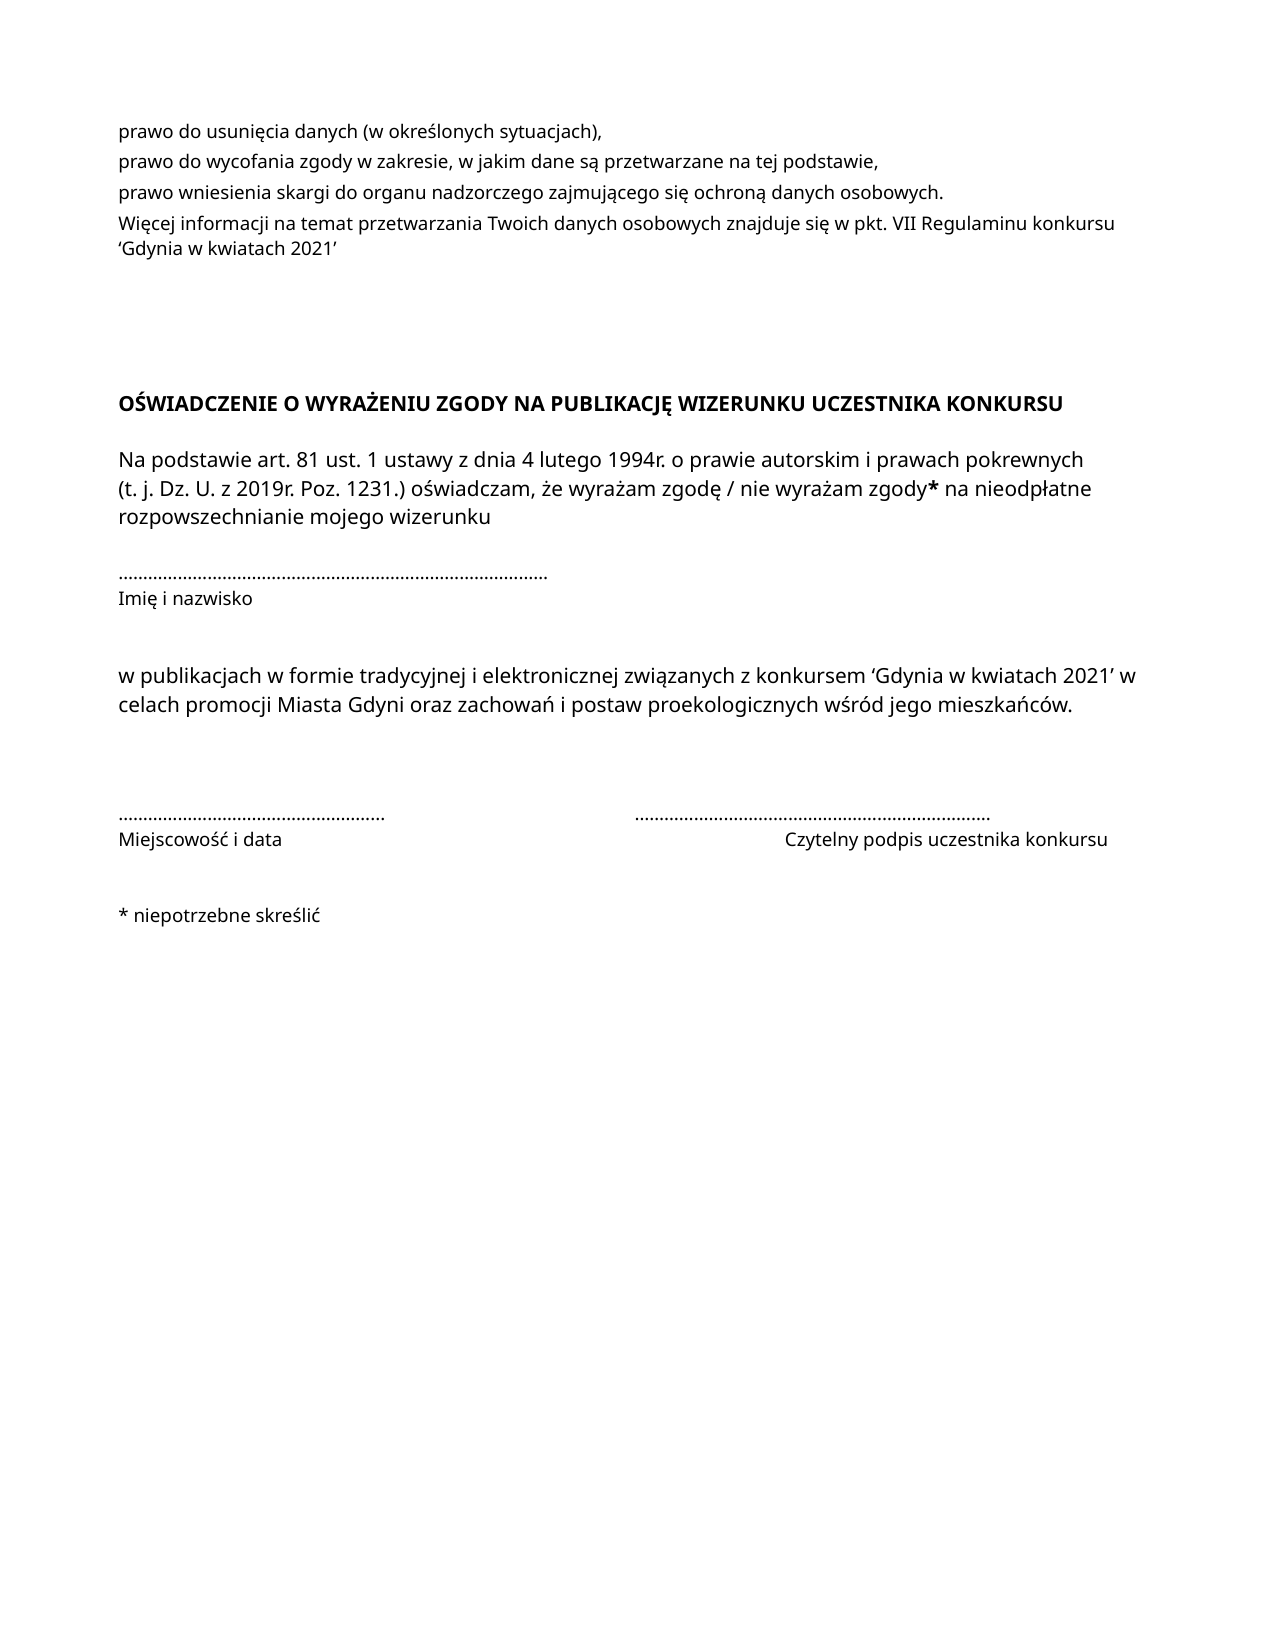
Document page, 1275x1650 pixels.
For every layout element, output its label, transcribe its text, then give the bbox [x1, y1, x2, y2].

text Więcej informacji na temat przetwarzania Twoich danych osobowych znajduje się w pkt. VII Regulaminu konkursu ‘Gdynia w kwiatach 2021’ [118, 210, 1157, 261]
list ……………………………………………... ………………….…...………………….…………………. [118, 801, 1157, 826]
text OŚWIADCZENIE O WYRAŻENIU ZGODY NA PUBLIKACJĘ WIZERUNKU UCZESTNIKA KONKURSU [118, 389, 1157, 417]
text Na podstawie art. 81 ust. 1 ustawy z dnia 4 lutego 1994r. o prawie autorskim i prawach pokrewnych [118, 446, 1157, 474]
text w publikacjach w formie tradycyjnej i elektronicznej związanych z konkursem ‘Gdynia w kwiatach 2021’ w celach promocji Miasta Gdyni oraz zachowań i postaw proekologicznych wśród jego mieszkańców. [118, 661, 1157, 718]
text (t. j. Dz. U. z 2019r. Poz. 1231.) oświadczam, że wyrażam zgodę / nie wyrażam zgody* na nieodpłatne rozpowszechnianie mojego wizerunku [118, 474, 1157, 531]
text prawo wniesienia skargi do organu nadzorczego zajmującego się ochroną danych osobowych. [118, 179, 1157, 205]
list Miejscowość i data Czytelny podpis uczestnika konkursu [118, 826, 1157, 852]
text …………………………………………………………………………… [118, 559, 1157, 585]
text Imię i nazwisko [118, 585, 1157, 610]
text prawo do usunięcia danych (w określonych sytuacjach), [118, 118, 1157, 144]
text prawo do wycofania zgody w zakresie, w jakim dane są przetwarzane na tej podstawie, [118, 149, 1157, 174]
text * niepotrzebne skreślić [118, 903, 1157, 928]
